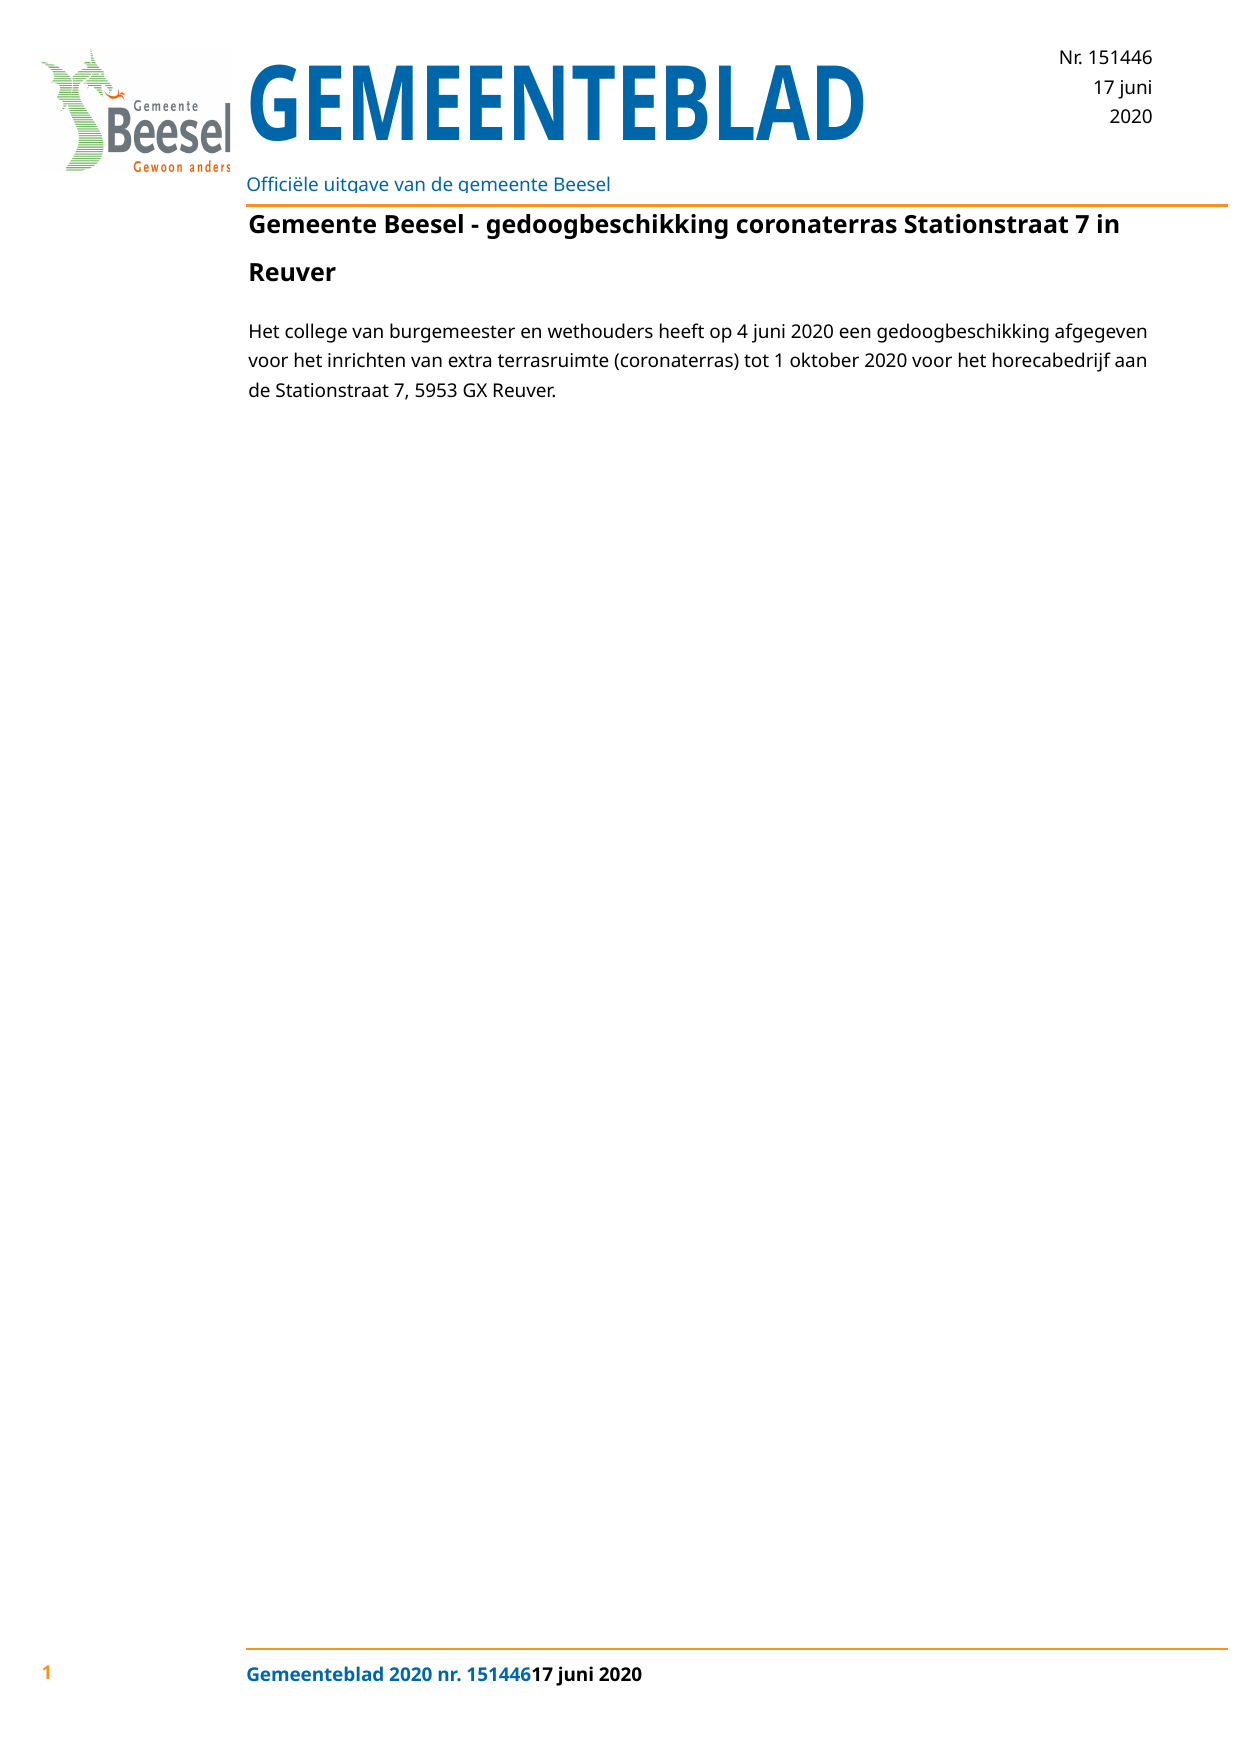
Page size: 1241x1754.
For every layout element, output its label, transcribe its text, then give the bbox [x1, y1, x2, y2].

text Gemeente Beesel - gedoogbeschikking coronaterras Stationstraat 7 in Reuver [248, 207, 1152, 288]
text Het college van burgemeester en wethouders heeft op 4 juni 2020 een gedoogbeschikking afgegeven voor het inrichten van extra terrasruimte (coronaterras) tot 1 oktober 2020 voor het horecabedrijf aan de Stationstraat 7, 5953 GX Reuver. [248, 318, 1152, 403]
picture [41, 47, 231, 172]
